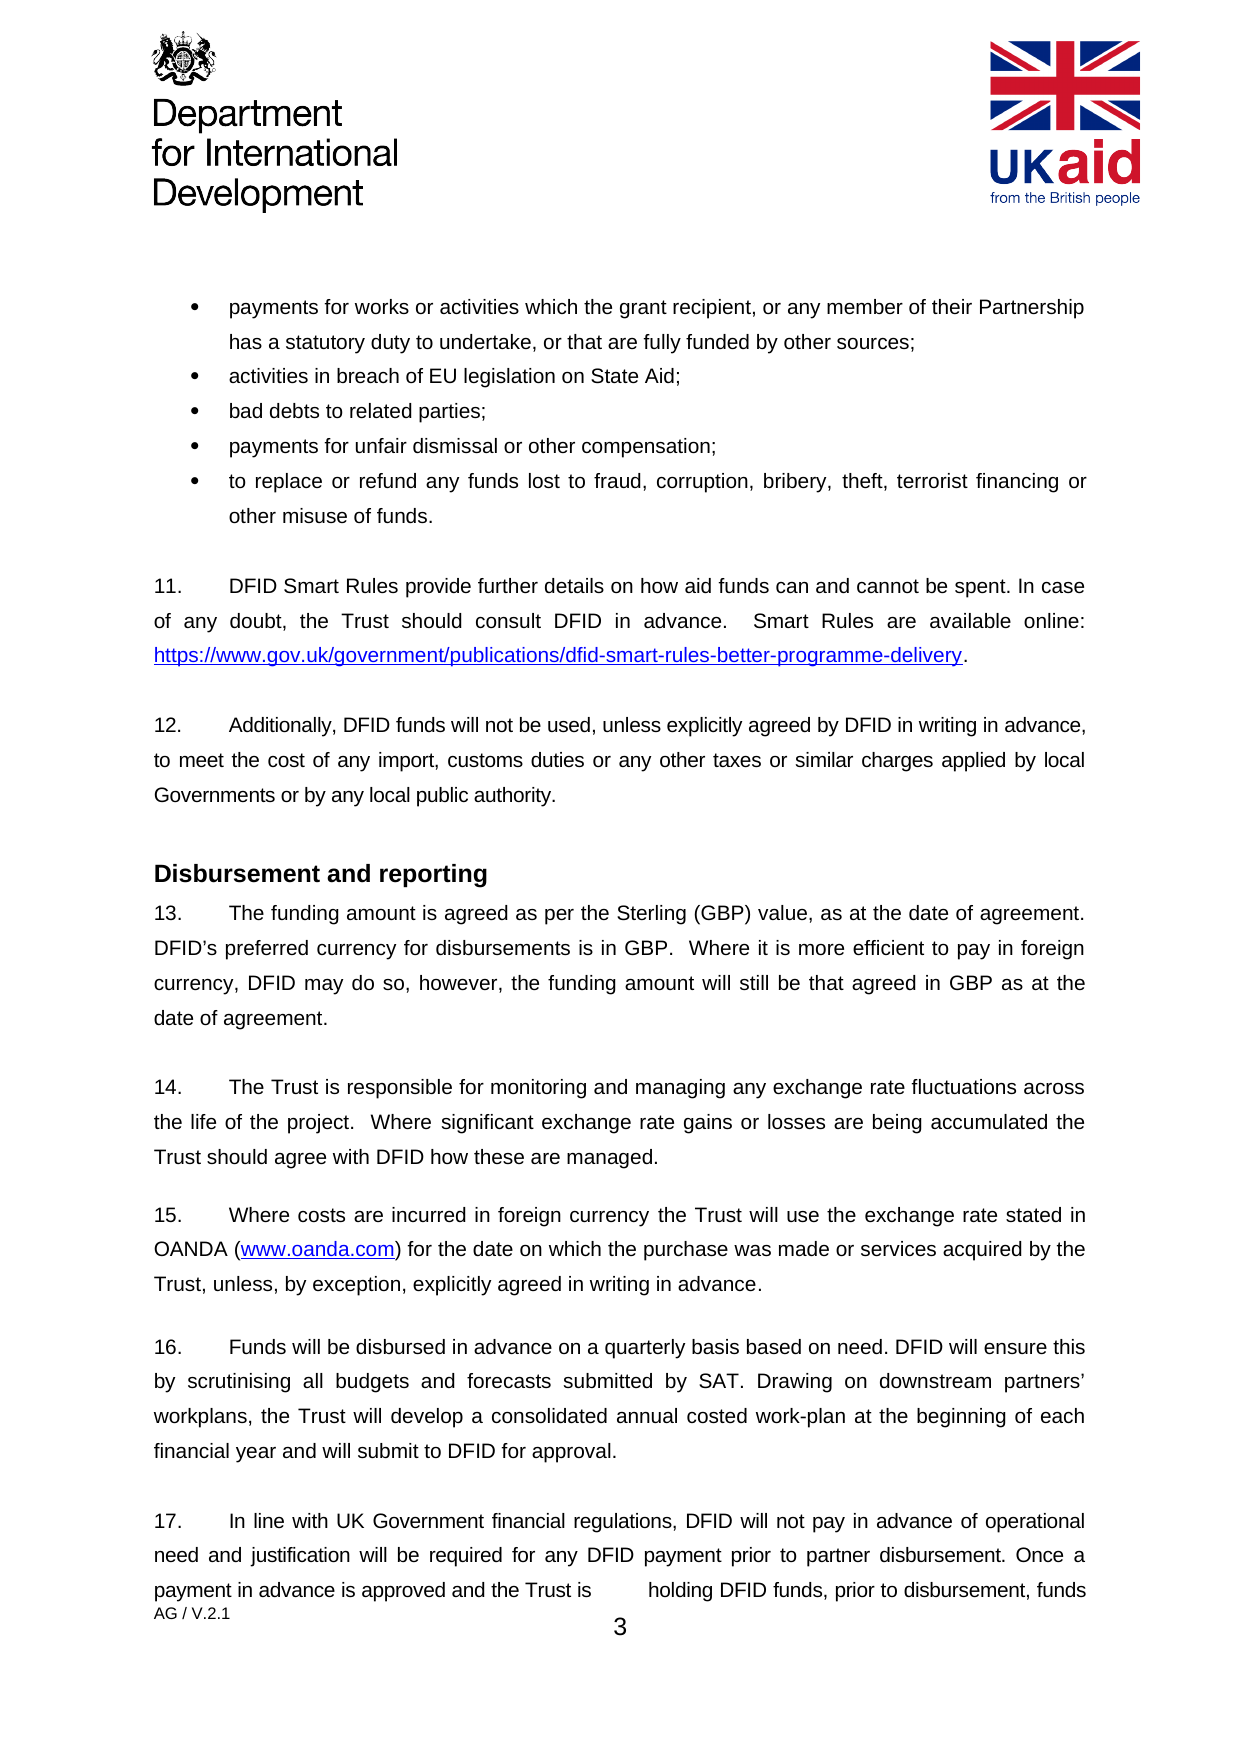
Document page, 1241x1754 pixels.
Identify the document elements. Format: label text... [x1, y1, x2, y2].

list The Trust is responsible for monitoring and managing any exchange rate fluctuations across the life of the project. Where significant exchange rate gains or losses are being accumulated the Trust should agree with DFID how these are managed. [153, 1076, 1087, 1168]
list activities in breach of EU legislation on State Aid; [191, 365, 1087, 388]
list In line with UK Government financial regulations, DFID will not pay in advance of operational need and justification will be required for any DFID payment prior to partner disbursement. Once a payment in advance is approved and the Trust is holding DFID funds, prior to disbursement, funds [153, 1509, 1087, 1602]
list The funding amount is agreed as per the Sterling (GBP) value, as at the date of agreement. DFID’s preferred currency for disbursements is in GBP. Where it is more efficient to pay in foreign currency, DFID may do so, however, the funding amount will still be that agreed in GBP as at the date of agreement. [153, 902, 1087, 1029]
text Disbursement and reporting [153, 860, 1087, 888]
list bad debts to related parties; [191, 400, 1087, 423]
list to replace or refund any funds lost to fraud, corruption, bribery, theft, terrorist financing or other misuse of funds. [191, 470, 1087, 528]
list Where costs are incurred in foreign currency the Trust will use the exchange rate stated in OANDA (www.oanda.com) for the date on which the purchase was made or services acquired by the Trust, unless, by exception, explicitly agreed in writing in advance. [153, 1203, 1087, 1296]
picture [146, 31, 397, 213]
list DFID Smart Rules provide further details on how aid funds can and cannot be spent. In case of any doubt, the Trust should consult DFID in advance. Smart Rules are available online: https://www.gov.uk/government/publications/dfid-smart-rules-better-programme-delivery. [153, 574, 1087, 667]
list Additionally, DFID funds will not be used, unless explicitly agreed by DFID in writing in advance, to meet the cost of any import, customs duties or any other taxes or similar charges applied by local Governments or by any local public authority. [153, 714, 1087, 806]
list Funds will be disbursed in advance on a quarterly basis based on need. DFID will ensure this by scrutinising all budgets and forecasts submitted by SAT. Drawing on downstream partners’ workplans, the Trust will develop a consolidated annual costed work-plan at the beginning of each financial year and will submit to DFID for approval. [153, 1335, 1087, 1463]
list payments for works or activities which the grant recipient, or any member of their Partnership has a statutory duty to undertake, or that are fully funded by other sources; [191, 295, 1087, 353]
picture [963, 14, 1167, 230]
list payments for unfair dismissal or other compensation; [191, 435, 1087, 458]
